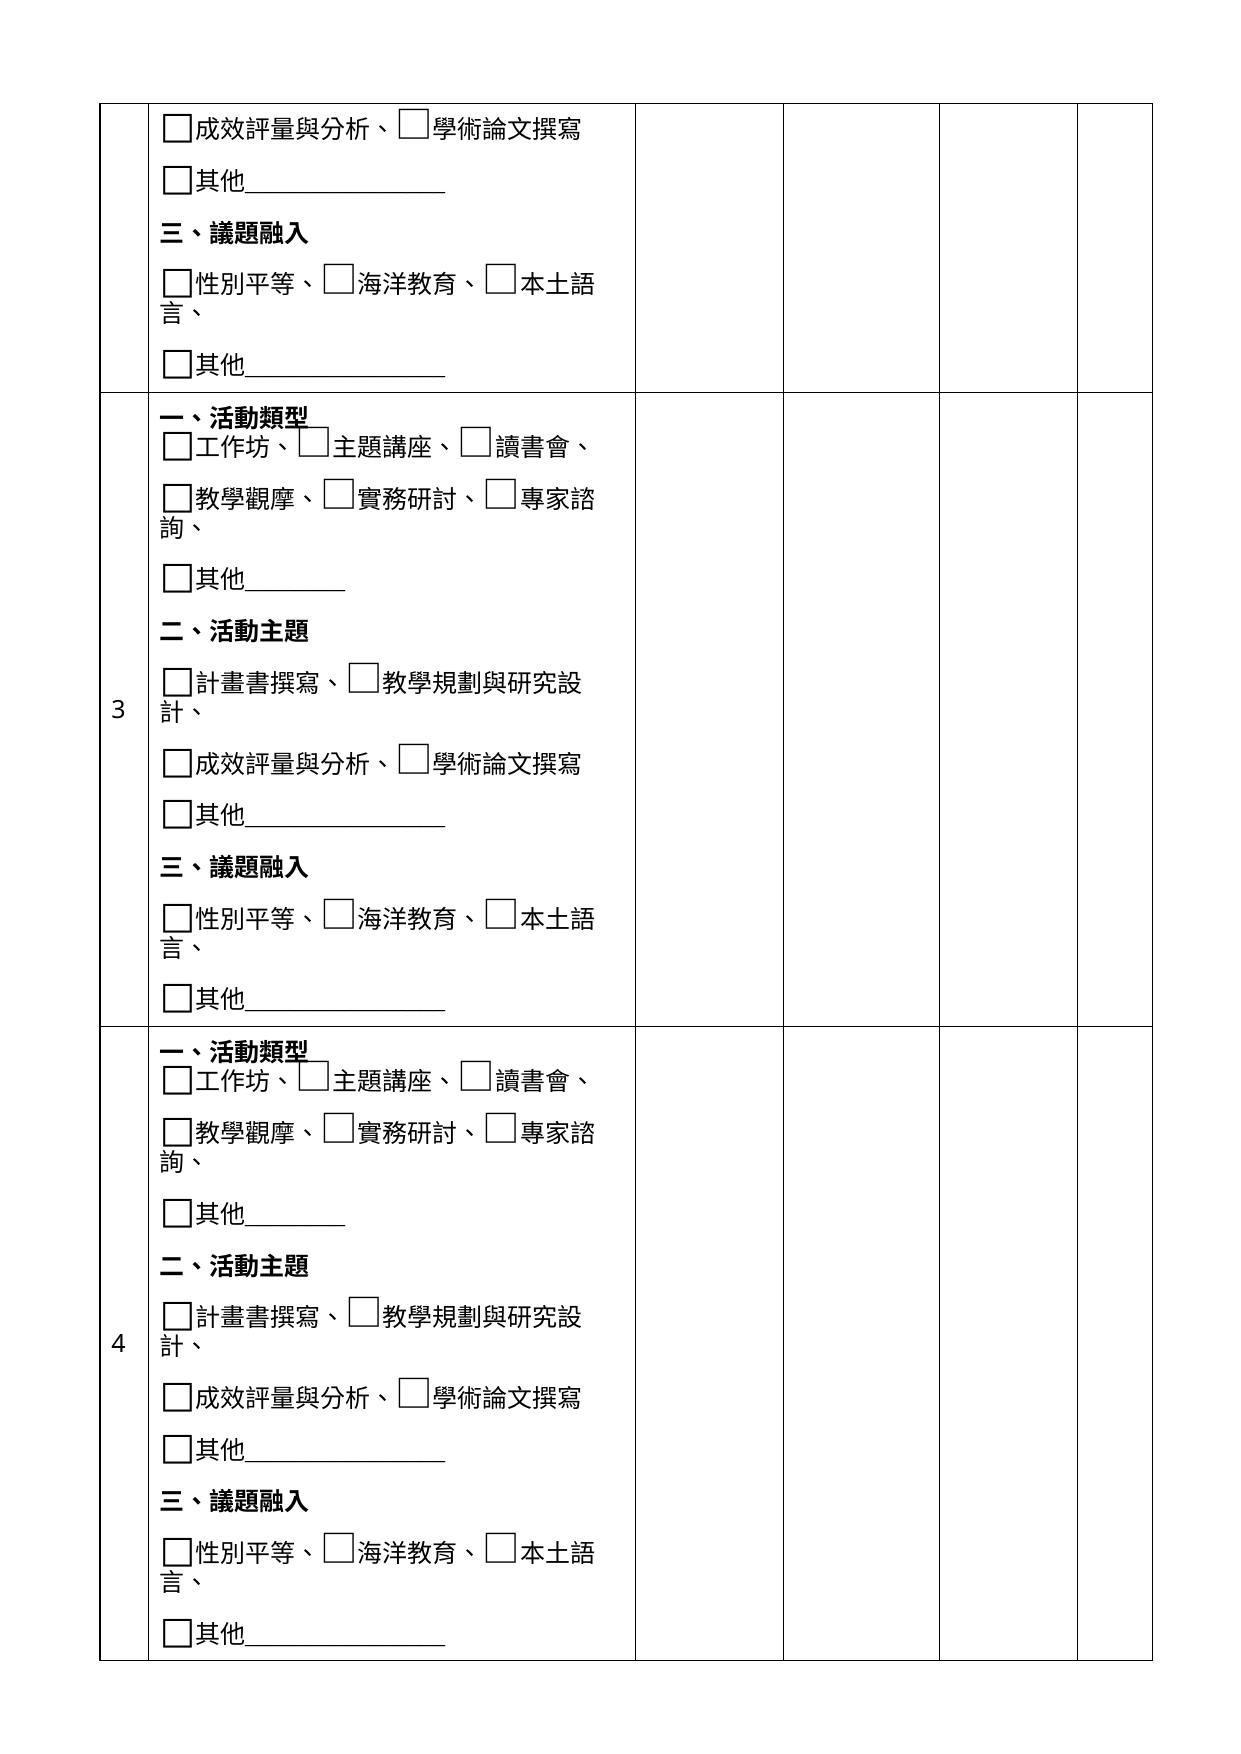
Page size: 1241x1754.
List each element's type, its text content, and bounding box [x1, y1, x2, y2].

table_cell 4 [101, 1027, 148, 1660]
table_cell 3 [101, 393, 148, 1026]
table_cell [1153, 103, 1164, 392]
table_cell □成效評量與分析、□學術論文撰寫 □其他________________ 三、議題融入 □性別平等、□海洋教育、□本土語言、 □其他________________ [149, 104, 635, 392]
table_cell [1078, 104, 1152, 392]
table_cell 一、活動類型 □工作坊、□主題講座、□讀書會、 □教學觀摩、□實務研討、□專家諮詢、 □其他________ 二、活動主題 □計畫書撰寫、□教學規劃與研究設計、 □成效評量與分析、□學術論文撰寫 □其他________________ 三、議題融入 □性別平等、□海洋教育、□本土語言、 □其他________________ [149, 393, 635, 1026]
table_cell [636, 393, 783, 1026]
table_cell [784, 104, 939, 392]
table_cell [784, 393, 939, 1026]
table_cell [940, 1027, 1077, 1660]
table_cell 一、活動類型 □工作坊、□主題講座、□讀書會、 □教學觀摩、□實務研討、□專家諮詢、 □其他________ 二、活動主題 □計畫書撰寫、□教學規劃與研究設計、 □成效評量與分析、□學術論文撰寫 □其他________________ 三、議題融入 □性別平等、□海洋教育、□本土語言、 □其他________________ [149, 1027, 635, 1660]
table_cell [784, 1027, 939, 1660]
table_cell [101, 104, 148, 392]
table_cell [636, 104, 783, 392]
table_cell [1153, 392, 1164, 1026]
table_cell [1078, 393, 1152, 1026]
table_cell [1078, 1027, 1152, 1660]
table_cell [636, 1027, 783, 1660]
table_cell [940, 104, 1077, 392]
table_cell [1153, 1026, 1164, 1660]
table_cell [940, 393, 1077, 1026]
